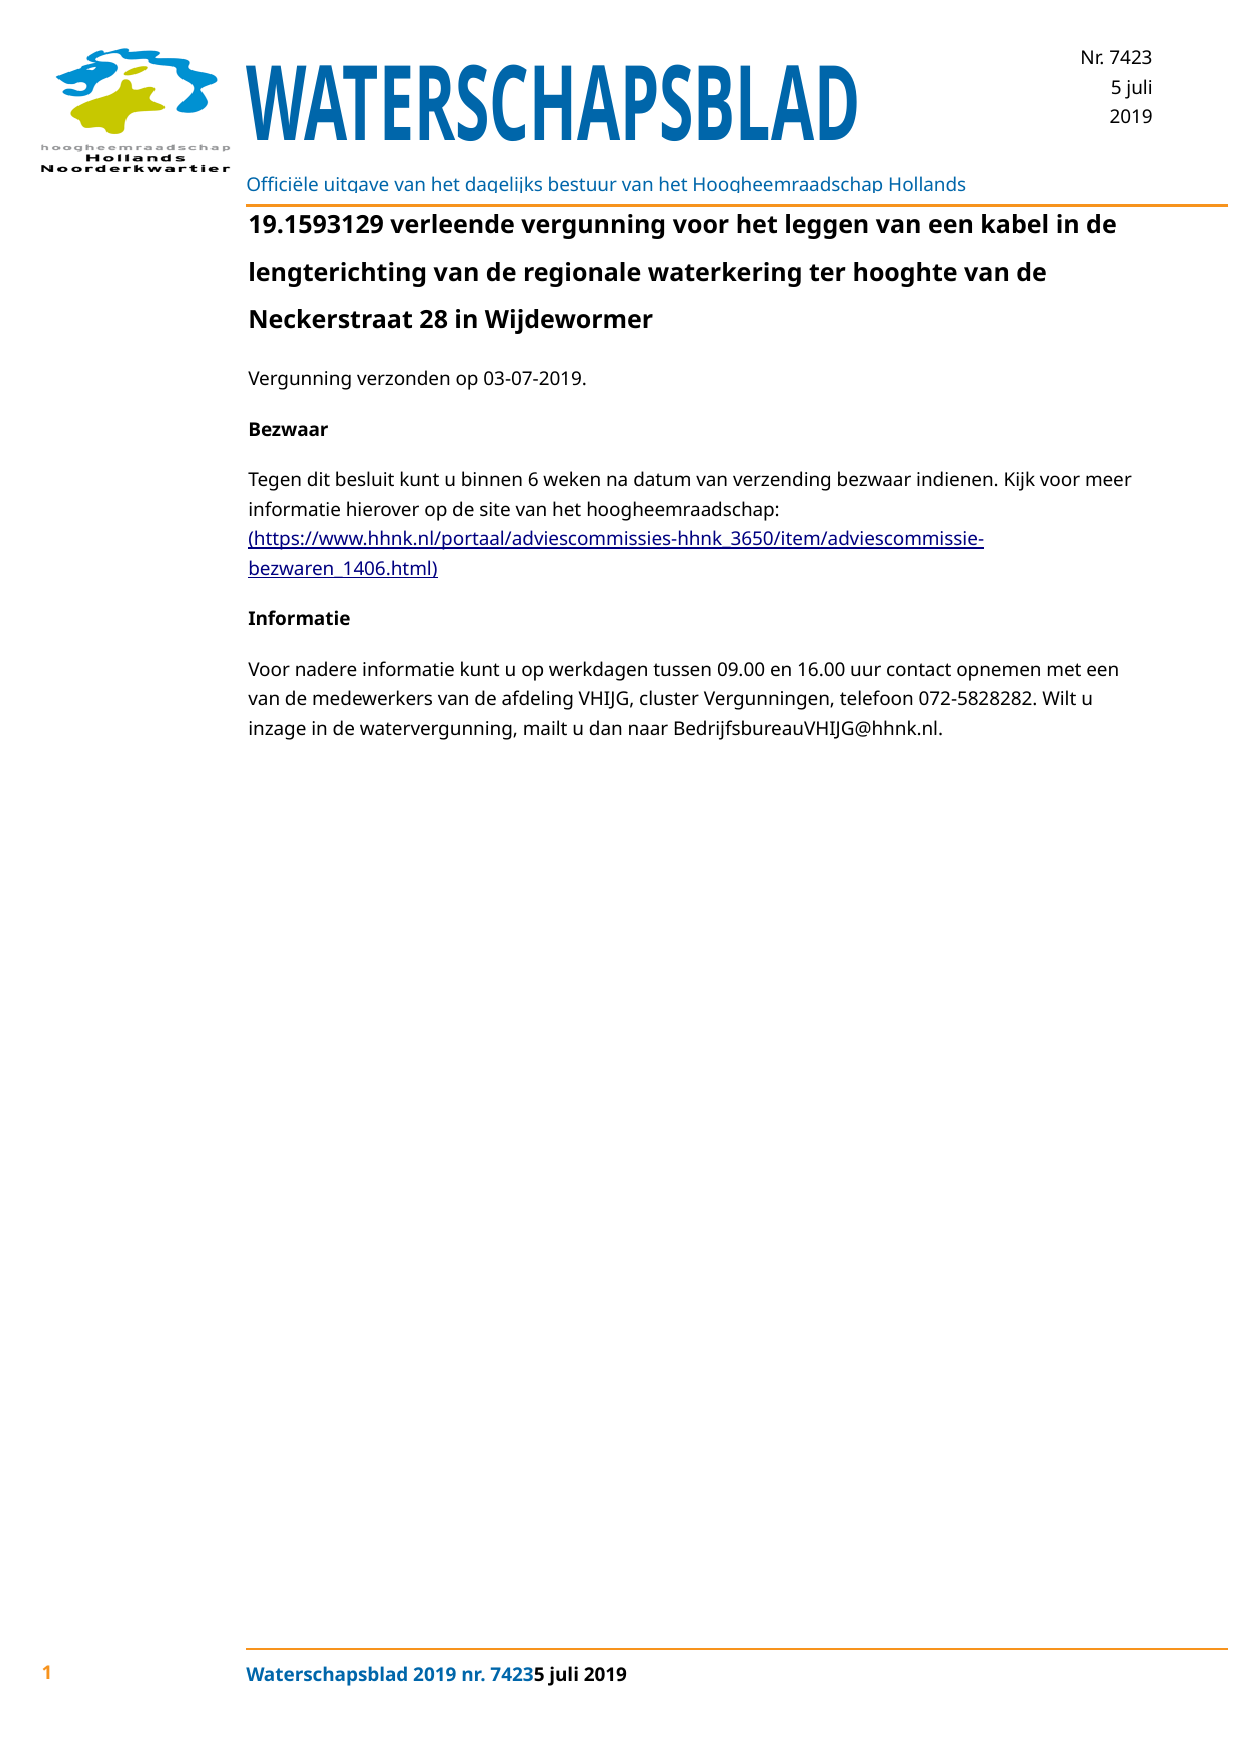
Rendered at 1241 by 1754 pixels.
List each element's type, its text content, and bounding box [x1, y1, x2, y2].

text Voor nadere informatie kunt u op werkdagen tussen 09.00 en 16.00 uur contact opnemen met een van de medewerkers van de afdeling VHIJG, cluster Vergunningen, telefoon 072-5828282. Wilt u inzage in de watervergunning, mailt u dan naar BedrijfsbureauVHIJG@hhnk.nl. [248, 656, 1152, 741]
text Tegen dit besluit kunt u binnen 6 weken na datum van verzending bezwaar indienen. Kijk voor meer informatie hierover op de site van het hoogheemraadschap: (https://www.hhnk.nl/portaal/adviescommissies-hhnk_3650/item/adviescommissie-bezwaren_1406.html) [248, 466, 1152, 581]
text Informatie [248, 606, 1152, 631]
text 19.1593129 verleende vergunning voor het leggen van een kabel in de lengterichting van de regionale waterkering ter hooghte van de Neckerstraat 28 in Wijdewormer [248, 207, 1152, 336]
text Bezwaar [248, 416, 1152, 442]
text Vergunning verzonden op 03-07-2019. [248, 366, 1152, 391]
picture [41, 47, 231, 172]
